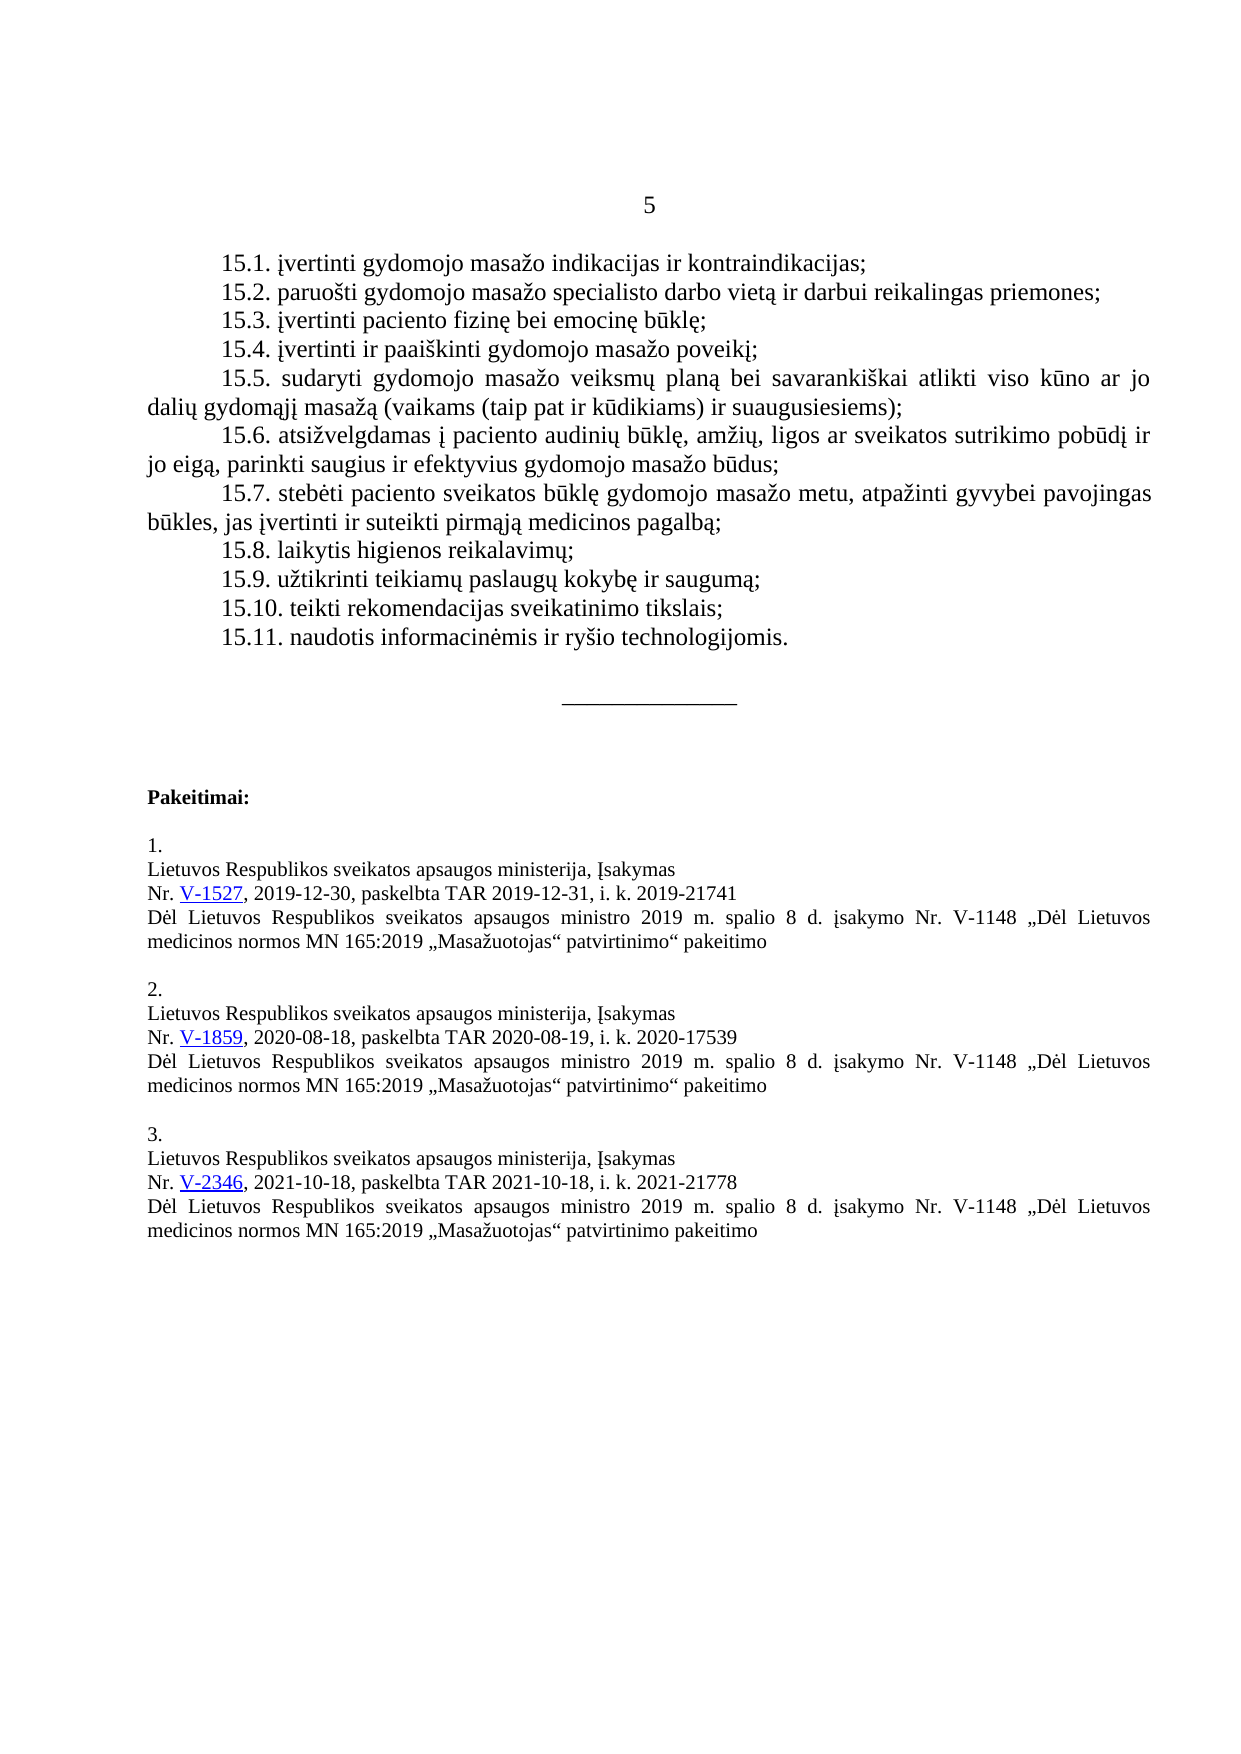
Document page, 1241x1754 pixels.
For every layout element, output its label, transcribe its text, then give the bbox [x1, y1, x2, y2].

text 15.8. laikytis higienos reikalavimų; [147, 535, 1152, 564]
text Lietuvos Respublikos sveikatos apsaugos ministerija, Įsakymas [147, 1146, 1152, 1170]
text ______________ [147, 679, 1152, 708]
text 15.10. teikti rekomendacijas sveikatinimo tikslais; [147, 593, 1152, 622]
text 3. [147, 1122, 1152, 1146]
text Dėl Lietuvos Respublikos sveikatos apsaugos ministro 2019 m. spalio 8 d. įsakymo Nr. V-1148 „Dėl Lietuvos medicinos normos MN 165:2019 „Masažuotojas“ patvirtinimo“ pakeitimo [147, 1049, 1152, 1097]
text 15.6. atsižvelgdamas į paciento audinių būklę, amžių, ligos ar sveikatos sutrikimo pobūdį ir jo eigą, parinkti saugius ir efektyvius gydomojo masažo būdus; [147, 420, 1152, 478]
text 15.1. įvertinti gydomojo masažo indikacijas ir kontraindikacijas; [147, 248, 1152, 277]
text Dėl Lietuvos Respublikos sveikatos apsaugos ministro 2019 m. spalio 8 d. įsakymo Nr. V-1148 „Dėl Lietuvos medicinos normos MN 165:2019 „Masažuotojas“ patvirtinimo“ pakeitimo [147, 905, 1152, 953]
text Lietuvos Respublikos sveikatos apsaugos ministerija, Įsakymas [147, 857, 1152, 881]
text Nr. V-1527, 2019-12-30, paskelbta TAR 2019-12-31, i. k. 2019-21741 [147, 881, 1152, 905]
text Lietuvos Respublikos sveikatos apsaugos ministerija, Įsakymas [147, 1001, 1152, 1025]
text 1. [147, 833, 1152, 857]
text 15.7. stebėti paciento sveikatos būklę gydomojo masažo metu, atpažinti gyvybei pavojingas būkles, jas įvertinti ir suteikti pirmąją medicinos pagalbą; [147, 478, 1152, 535]
text Nr. V-1859, 2020-08-18, paskelbta TAR 2020-08-19, i. k. 2020-17539 [147, 1025, 1152, 1049]
text Pakeitimai: [147, 785, 1152, 809]
text 15.5. sudaryti gydomojo masažo veiksmų planą bei savarankiškai atlikti viso kūno ar jo dalių gydomąjį masažą (vaikams (taip pat ir kūdikiams) ir suaugusiesiems); [147, 363, 1152, 420]
text 15.4. įvertinti ir paaiškinti gydomojo masažo poveikį; [147, 334, 1152, 363]
text 2. [147, 977, 1152, 1001]
text Nr. V-2346, 2021-10-18, paskelbta TAR 2021-10-18, i. k. 2021-21778 [147, 1170, 1152, 1194]
text 15.3. įvertinti paciento fizinę bei emocinę būklę; [147, 305, 1152, 334]
text 15.11. naudotis informacinėmis ir ryšio technologijomis. [147, 622, 1152, 650]
text 15.9. užtikrinti teikiamų paslaugų kokybę ir saugumą; [147, 564, 1152, 593]
text 15.2. paruošti gydomojo masažo specialisto darbo vietą ir darbui reikalingas priemones; [147, 277, 1152, 305]
text Dėl Lietuvos Respublikos sveikatos apsaugos ministro 2019 m. spalio 8 d. įsakymo Nr. V-1148 „Dėl Lietuvos medicinos normos MN 165:2019 „Masažuotojas“ patvirtinimo pakeitimo [147, 1194, 1152, 1242]
